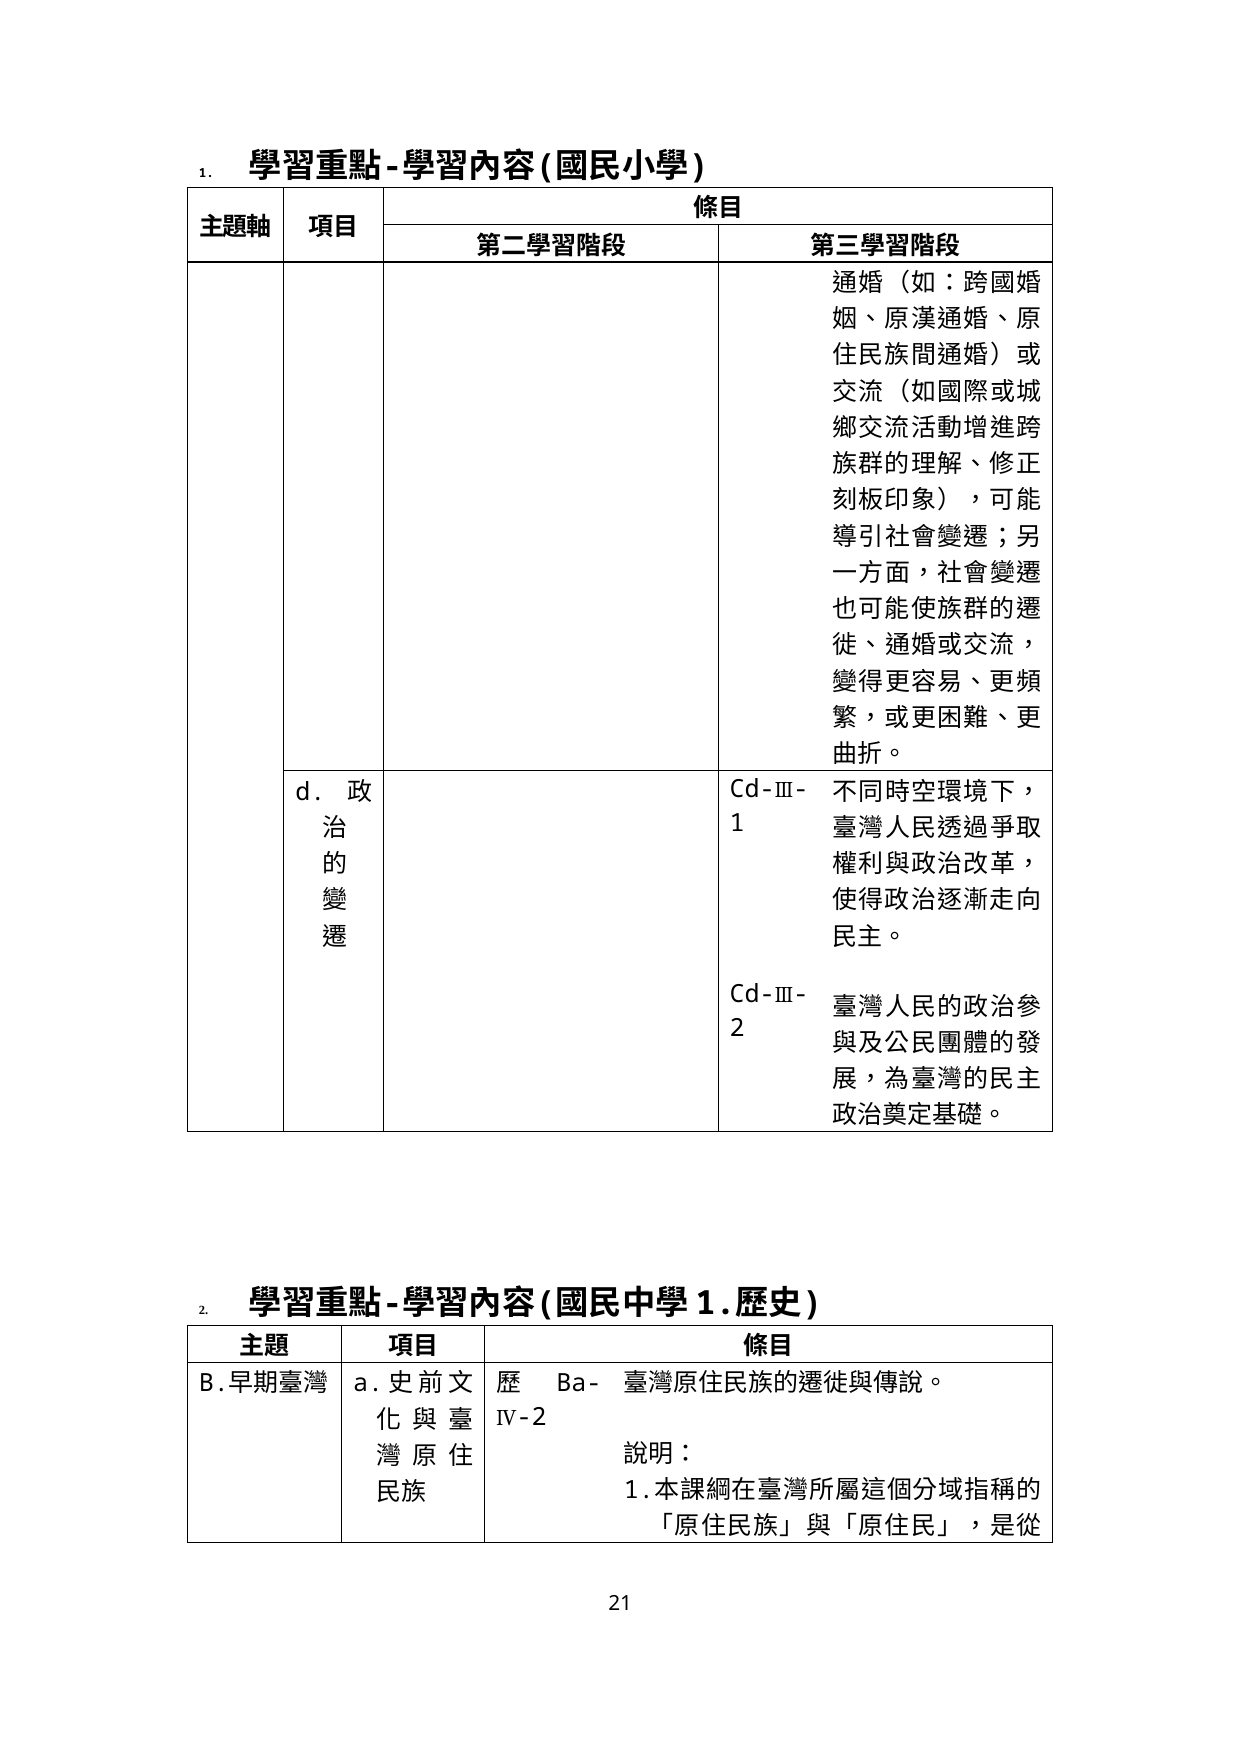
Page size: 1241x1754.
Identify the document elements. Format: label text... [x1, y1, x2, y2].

table_cell [486, 263, 718, 770]
table_cell d.政治的變遷 [284, 771, 383, 1131]
table_cell 主題軸 [188, 188, 283, 261]
table_cell [384, 263, 486, 770]
table_cell a.史前文化與臺灣原住民族 [342, 1363, 484, 1542]
table_cell 主題 [188, 1326, 341, 1362]
table_cell Cd-Ⅲ-1 Cd-Ⅲ-2 [719, 771, 821, 1131]
table_cell [486, 771, 718, 1131]
table_header 學習重點-學習內容(國民中學1.歷史) [188, 1257, 1053, 1324]
table_cell B.早期臺灣 [188, 1363, 341, 1542]
table_cell 項目 [284, 188, 383, 261]
table_cell 項目 [342, 1326, 484, 1362]
table_cell 臺灣原住民族的遷徙與傳說。 說明： 1.本課綱在臺灣所屬這個分域指稱的「原住民族」與「原住民」，是從 [612, 1363, 1052, 1542]
table_cell [719, 263, 821, 770]
table_cell 歷Ba-Ⅳ-2 [485, 1363, 612, 1542]
table_cell [384, 771, 486, 1131]
table_cell 條目 [384, 188, 1052, 224]
table_cell 通婚（如：跨國婚姻、原漢通婚、原住民族間通婚）或交流（如國際或城鄉交流活動增進跨族群的理解、修正刻板印象），可能導引社會變遷；另一方面，社會變遷也可能使族群的遷徙、通婚或交流，變得更容易、更頻繁，或更困難、更曲折。 [821, 263, 1052, 770]
table_cell 第二學習階段 [384, 225, 718, 261]
table_header 學習重點-學習內容(國民小學) [188, 120, 1053, 187]
table_cell 不同時空環境下，臺灣人民透過爭取權利與政治改革，使得政治逐漸走向民主。 臺灣人民的政治參與及公民團體的發展，為臺灣的民主政治奠定基礎。 [821, 771, 1052, 1131]
table_cell 第三學習階段 [719, 225, 1052, 261]
table_cell 條目 [485, 1326, 1052, 1362]
table_cell [188, 263, 283, 1131]
table_cell [284, 263, 383, 770]
